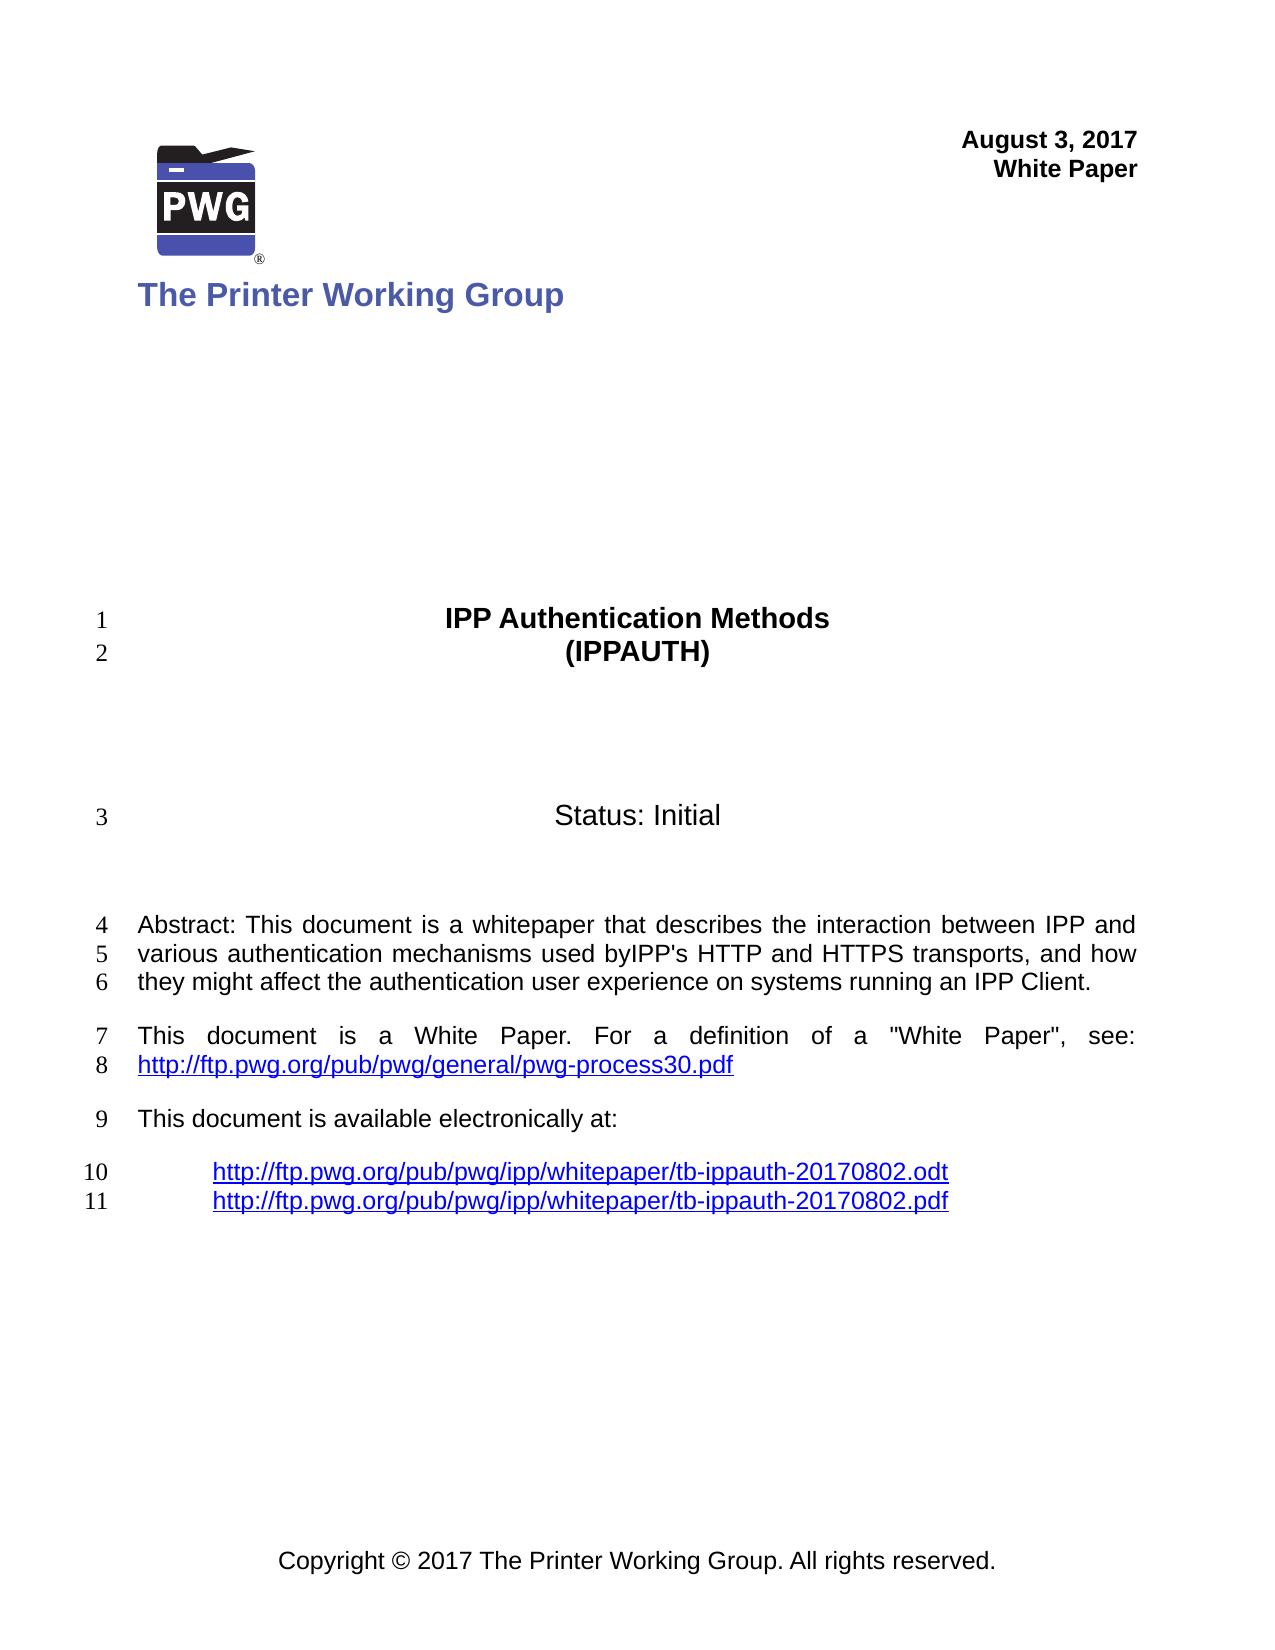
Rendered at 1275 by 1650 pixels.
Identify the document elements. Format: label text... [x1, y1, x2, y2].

title IPP Authentication Methods (IPPAUTH) [137, 601, 1138, 668]
text This document is a White Paper. For a definition of a "White Paper", see: http://ftp.pwg.org/pub/pwg/general/pwg-process30.pdf [137, 1021, 1138, 1079]
text Abstract: This document is a whitepaper that describes the interaction between IPP and various authentication mechanisms used byIPP's HTTP and HTTPS transports, and how they might affect the authentication user experience on systems running an IPP Client. [137, 910, 1138, 996]
subtitle Status: Initial [137, 798, 1138, 831]
text This document is available electronically at: [137, 1104, 1138, 1132]
text http://ftp.pwg.org/pub/pwg/ipp/whitepaper/tb-ippauth-20170802.pdf [212, 1186, 1138, 1215]
text http://ftp.pwg.org/pub/pwg/ipp/whitepaper/tb-ippauth-20170802.odt [212, 1157, 1138, 1186]
